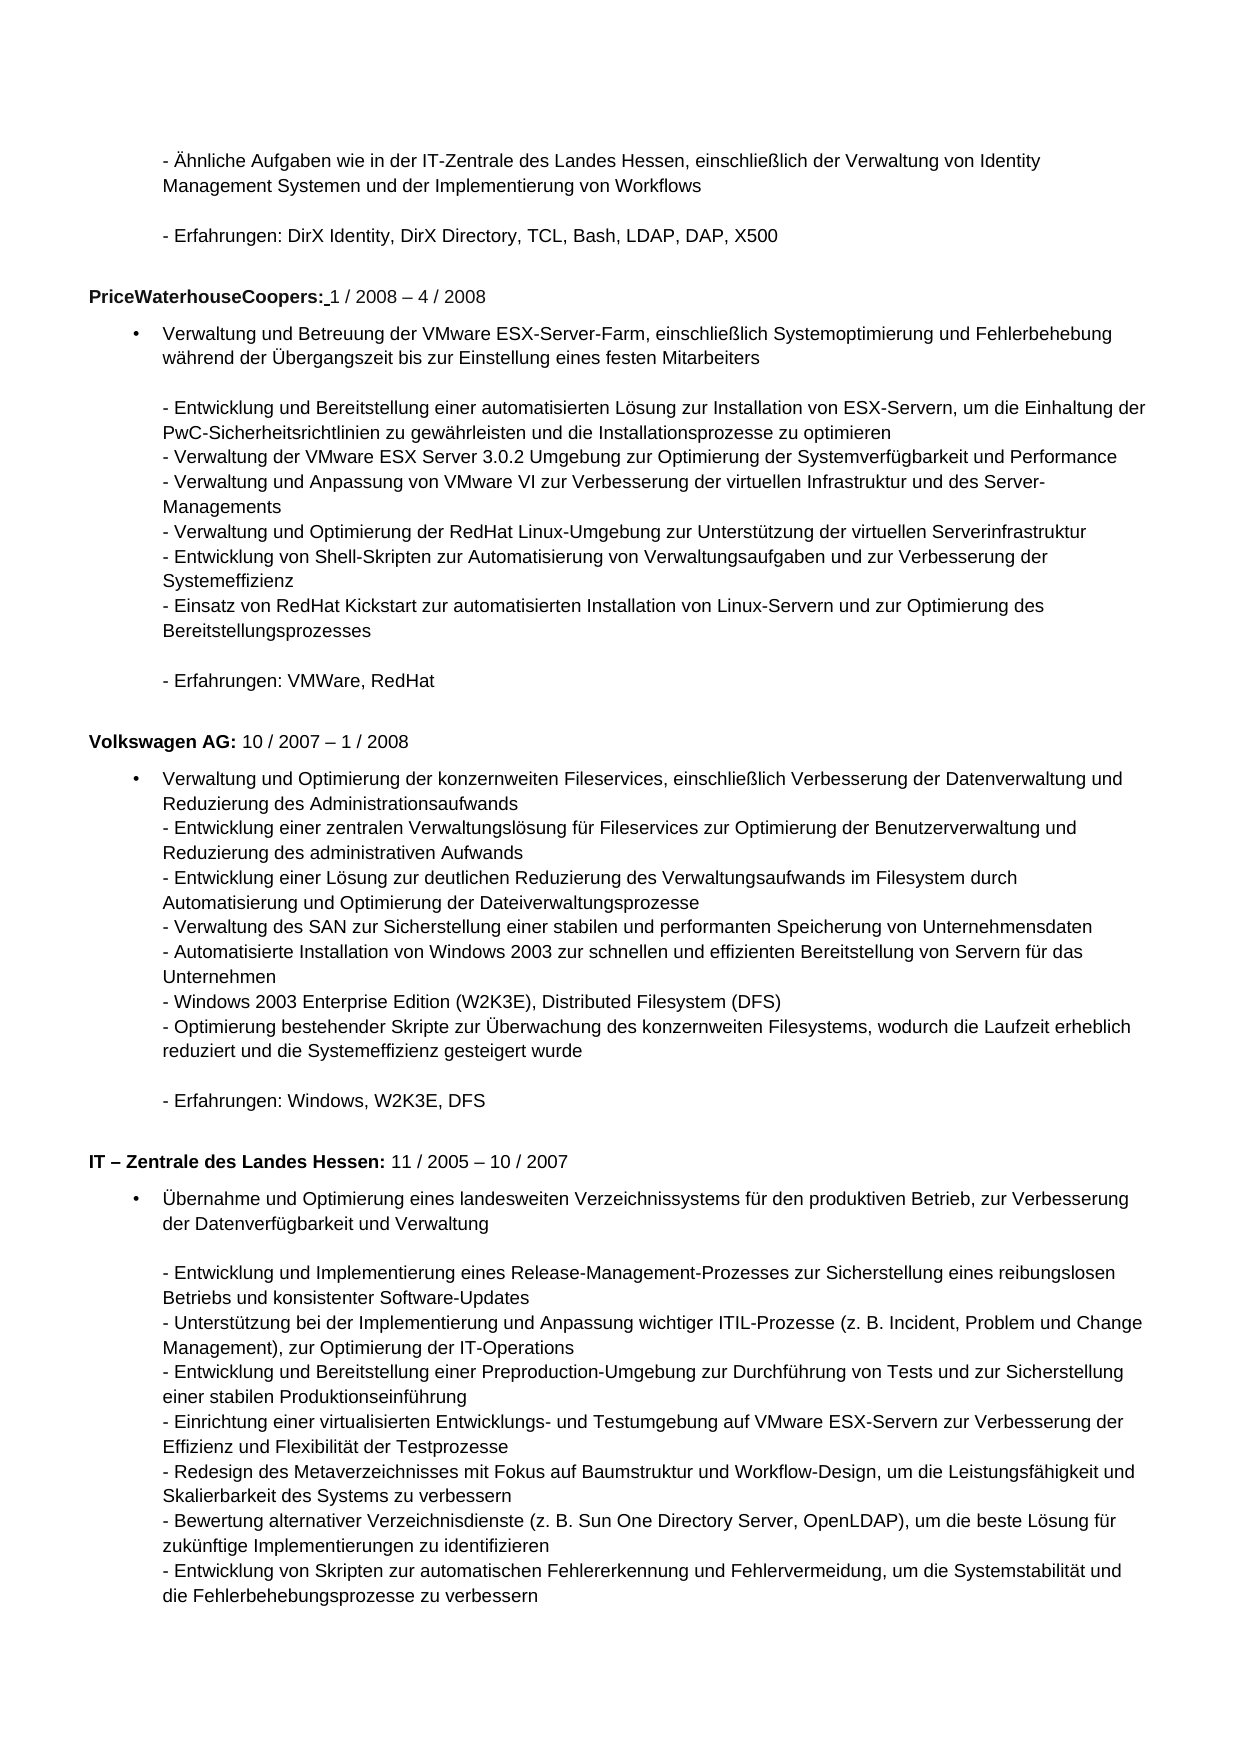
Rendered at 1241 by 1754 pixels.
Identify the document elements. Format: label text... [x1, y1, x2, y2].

text Volkswagen AG: 10 / 2007 – 1 / 2008 [88, 731, 1152, 752]
text - Ähnliche Aufgaben wie in der IT-Zentrale des Landes Hessen, einschließlich der Verwaltung von Identity Management Systemen und der Implementierung von Workflows - Erfahrungen: DirX Identity, DirX Directory, TCL, Bash, LDAP, DAP, X500 [162, 150, 1152, 271]
list Übernahme und Optimierung eines landesweiten Verzeichnissystems für den produktiven Betrieb, zur Verbesserung der Datenverfügbarkeit und Verwaltung - Entwicklung und Implementierung eines Release-Management-Prozesses zur Sicherstellung eines reibungslosen Betriebs und konsistenter Software-Updates - Unterstützung bei der Implementierung und Anpassung wichtiger ITIL-Prozesse (z. B. Incident, Problem und Change Management), zur Optimierung der IT-Operations - Entwicklung und Bereitstellung einer Preproduction-Umgebung zur Durchführung von Tests und zur Sicherstellung einer stabilen Produktionseinführung - Einrichtung einer virtualisierten Entwicklungs- und Testumgebung auf VMware ESX-Servern zur Verbesserung der Effizienz und Flexibilität der Testprozesse - Redesign des Metaverzeichnisses mit Fokus auf Baumstruktur und Workflow-Design, um die Leistungsfähigkeit und Skalierbarkeit des Systems zu verbessern - Bewertung alternativer Verzeichnisdienste (z. B. Sun One Directory Server, OpenLDAP), um die beste Lösung für zukünftige Implementierungen zu identifizieren - Entwicklung von Skripten zur automatischen Fehlererkennung und Fehlervermeidung, um die Systemstabilität und die Fehlerbehebungsprozesse zu verbessern [133, 1188, 1152, 1631]
text PriceWaterhouseCoopers: 1 / 2008 – 4 / 2008 [88, 286, 1152, 307]
list Verwaltung und Betreuung der VMware ESX-Server-Farm, einschließlich Systemoptimierung und Fehlerbehebung während der Übergangszeit bis zur Einstellung eines festen Mitarbeiters - Entwicklung und Bereitstellung einer automatisierten Lösung zur Installation von ESX-Servern, um die Einhaltung der PwC-Sicherheitsrichtlinien zu gewährleisten und die Installationsprozesse zu optimieren - Verwaltung der VMware ESX Server 3.0.2 Umgebung zur Optimierung der Systemverfügbarkeit und Performance - Verwaltung und Anpassung von VMware VI zur Verbesserung der virtuellen Infrastruktur und des Server-Managements - Verwaltung und Optimierung der RedHat Linux-Umgebung zur Unterstützung der virtuellen Serverinfrastruktur - Entwicklung von Shell-Skripten zur Automatisierung von Verwaltungsaufgaben und zur Verbesserung der Systemeffizienz - Einsatz von RedHat Kickstart zur automatisierten Installation von Linux-Servern und zur Optimierung des Bereitstellungsprozesses - Erfahrungen: VMWare, RedHat [133, 322, 1152, 716]
text IT – Zentrale des Landes Hessen: 11 / 2005 – 10 / 2007 [88, 1151, 1152, 1173]
list Verwaltung und Optimierung der konzernweiten Fileservices, einschließlich Verbesserung der Datenverwaltung und Reduzierung des Administrationsaufwands - Entwicklung einer zentralen Verwaltungslösung für Fileservices zur Optimierung der Benutzerverwaltung und Reduzierung des administrativen Aufwands - Entwicklung einer Lösung zur deutlichen Reduzierung des Verwaltungsaufwands im Filesystem durch Automatisierung und Optimierung der Dateiverwaltungsprozesse - Verwaltung des SAN zur Sicherstellung einer stabilen und performanten Speicherung von Unternehmensdaten - Automatisierte Installation von Windows 2003 zur schnellen und effizienten Bereitstellung von Servern für das Unternehmen - Windows 2003 Enterprise Edition (W2K3E), Distributed Filesystem (DFS) - Optimierung bestehender Skripte zur Überwachung des konzernweiten Filesystems, wodurch die Laufzeit erheblich reduziert und die Systemeffizienz gesteigert wurde - Erfahrungen: Windows, W2K3E, DFS [133, 767, 1152, 1136]
